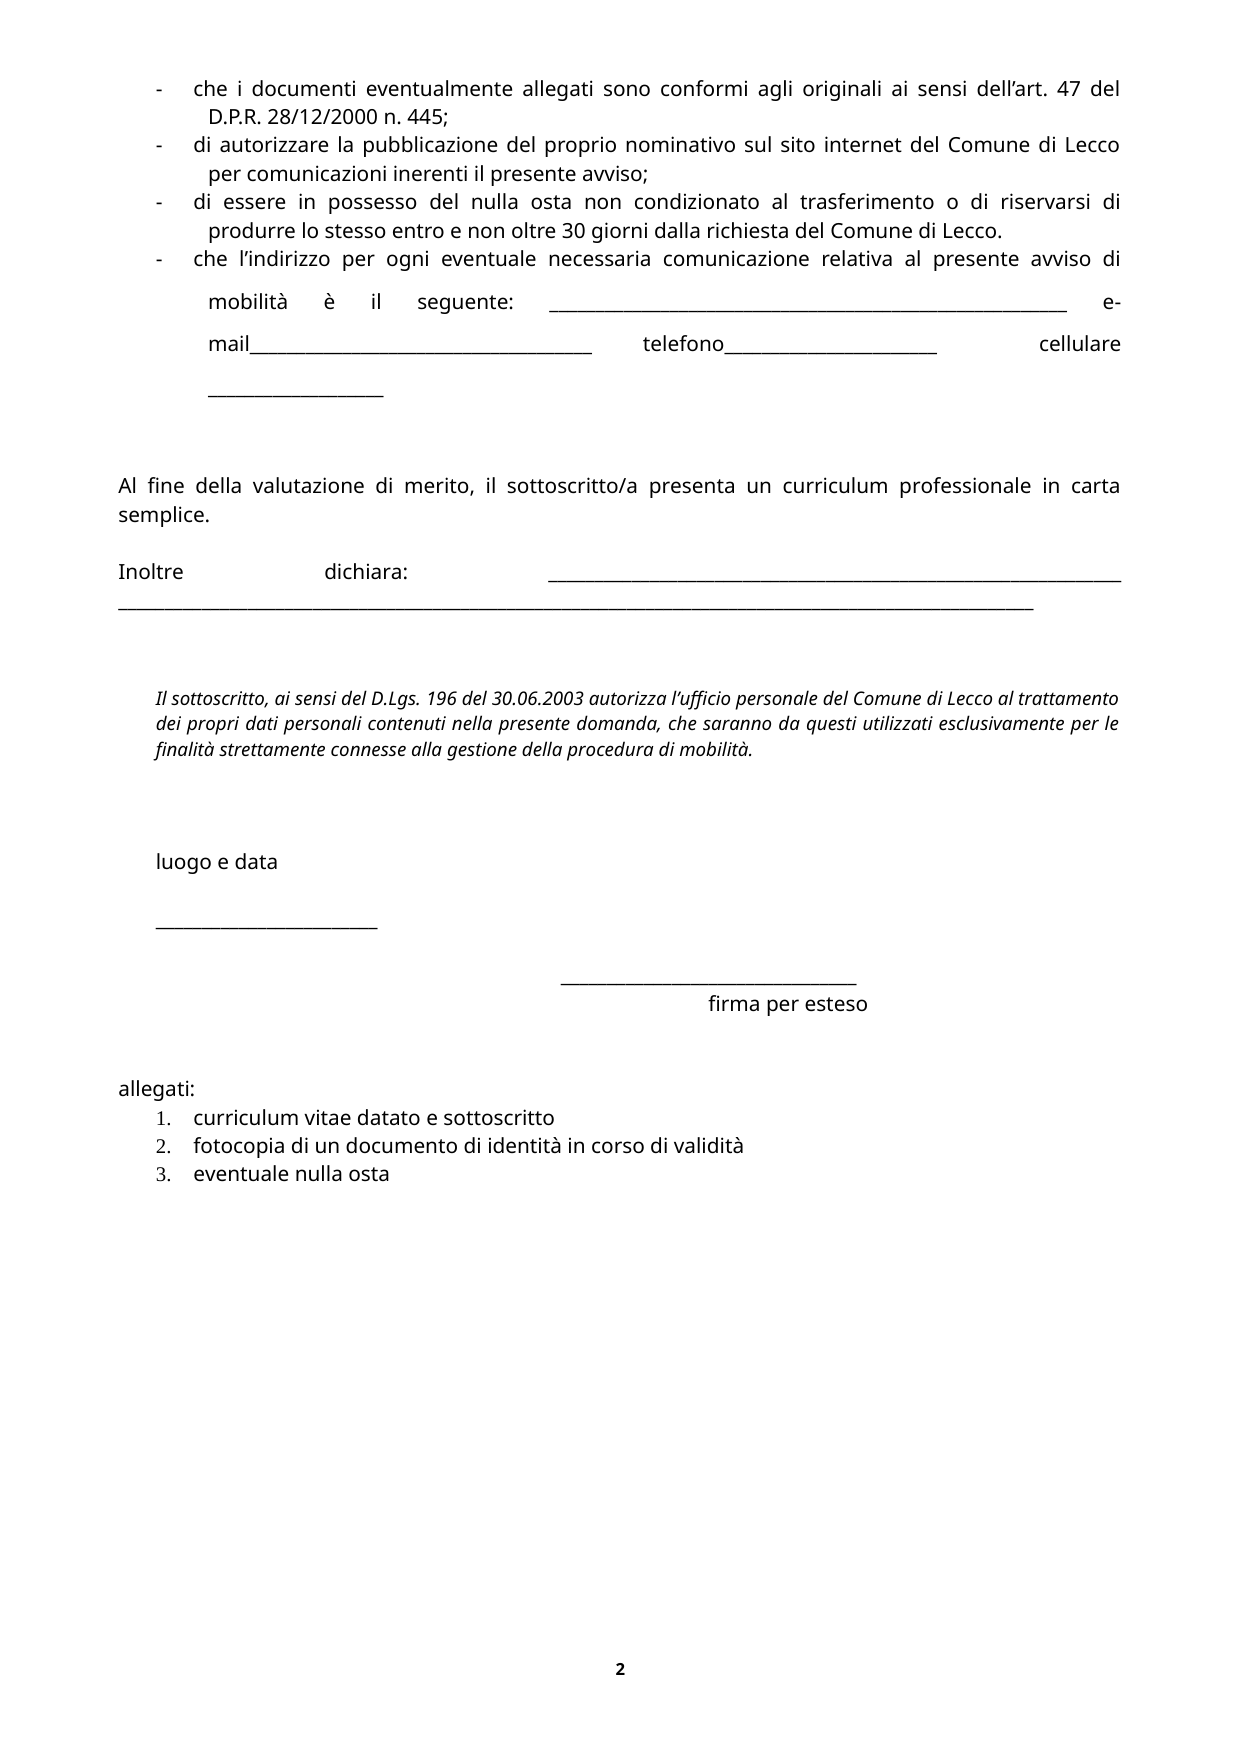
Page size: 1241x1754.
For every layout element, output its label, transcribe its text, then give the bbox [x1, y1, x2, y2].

text allegati: [118, 1074, 1122, 1103]
list fotocopia di un documento di identità in corso di validità [156, 1131, 1122, 1159]
text ________________________ [156, 904, 1122, 932]
text firma per esteso [634, 989, 1122, 1017]
text ________________________________ [561, 961, 1122, 989]
list eventuale nulla osta [156, 1159, 1122, 1188]
text Inoltre dichiara: ______________________________________________________________ ___________________________________________________________________________________________________ [118, 557, 1122, 614]
list che l’indirizzo per ogni eventuale necessaria comunicazione relativa al presente avviso di mobilità è il seguente: ________________________________________________________ e-mail_____________________________________ telefono_______________________ cellulare ___________________ [156, 244, 1122, 401]
text luogo e data [156, 847, 1122, 875]
list curriculum vitae datato e sottoscritto [156, 1103, 1122, 1131]
list di essere in possesso del nulla osta non condizionato al trasferimento o di riservarsi di produrre lo stesso entro e non oltre 30 giorni dalla richiesta del Comune di Lecco. [156, 187, 1122, 244]
list che i documenti eventualmente allegati sono conformi agli originali ai sensi dell’art. 47 del D.P.R. 28/12/2000 n. 445; [156, 74, 1122, 131]
text Al fine della valutazione di merito, il sottoscritto/a presenta un curriculum professionale in carta semplice. [118, 472, 1122, 528]
text Il sottoscritto, ai sensi del D.Lgs. 196 del 30.06.2003 autorizza l’ufficio personale del Comune di Lecco al trattamento dei propri dati personali contenuti nella presente domanda, che saranno da questi utilizzati esclusivamente per le finalità strettamente connesse alla gestione della procedura di mobilità. [156, 685, 1122, 761]
list di autorizzare la pubblicazione del proprio nominativo sul sito internet del Comune di Lecco per comunicazioni inerenti il presente avviso; [156, 131, 1122, 187]
